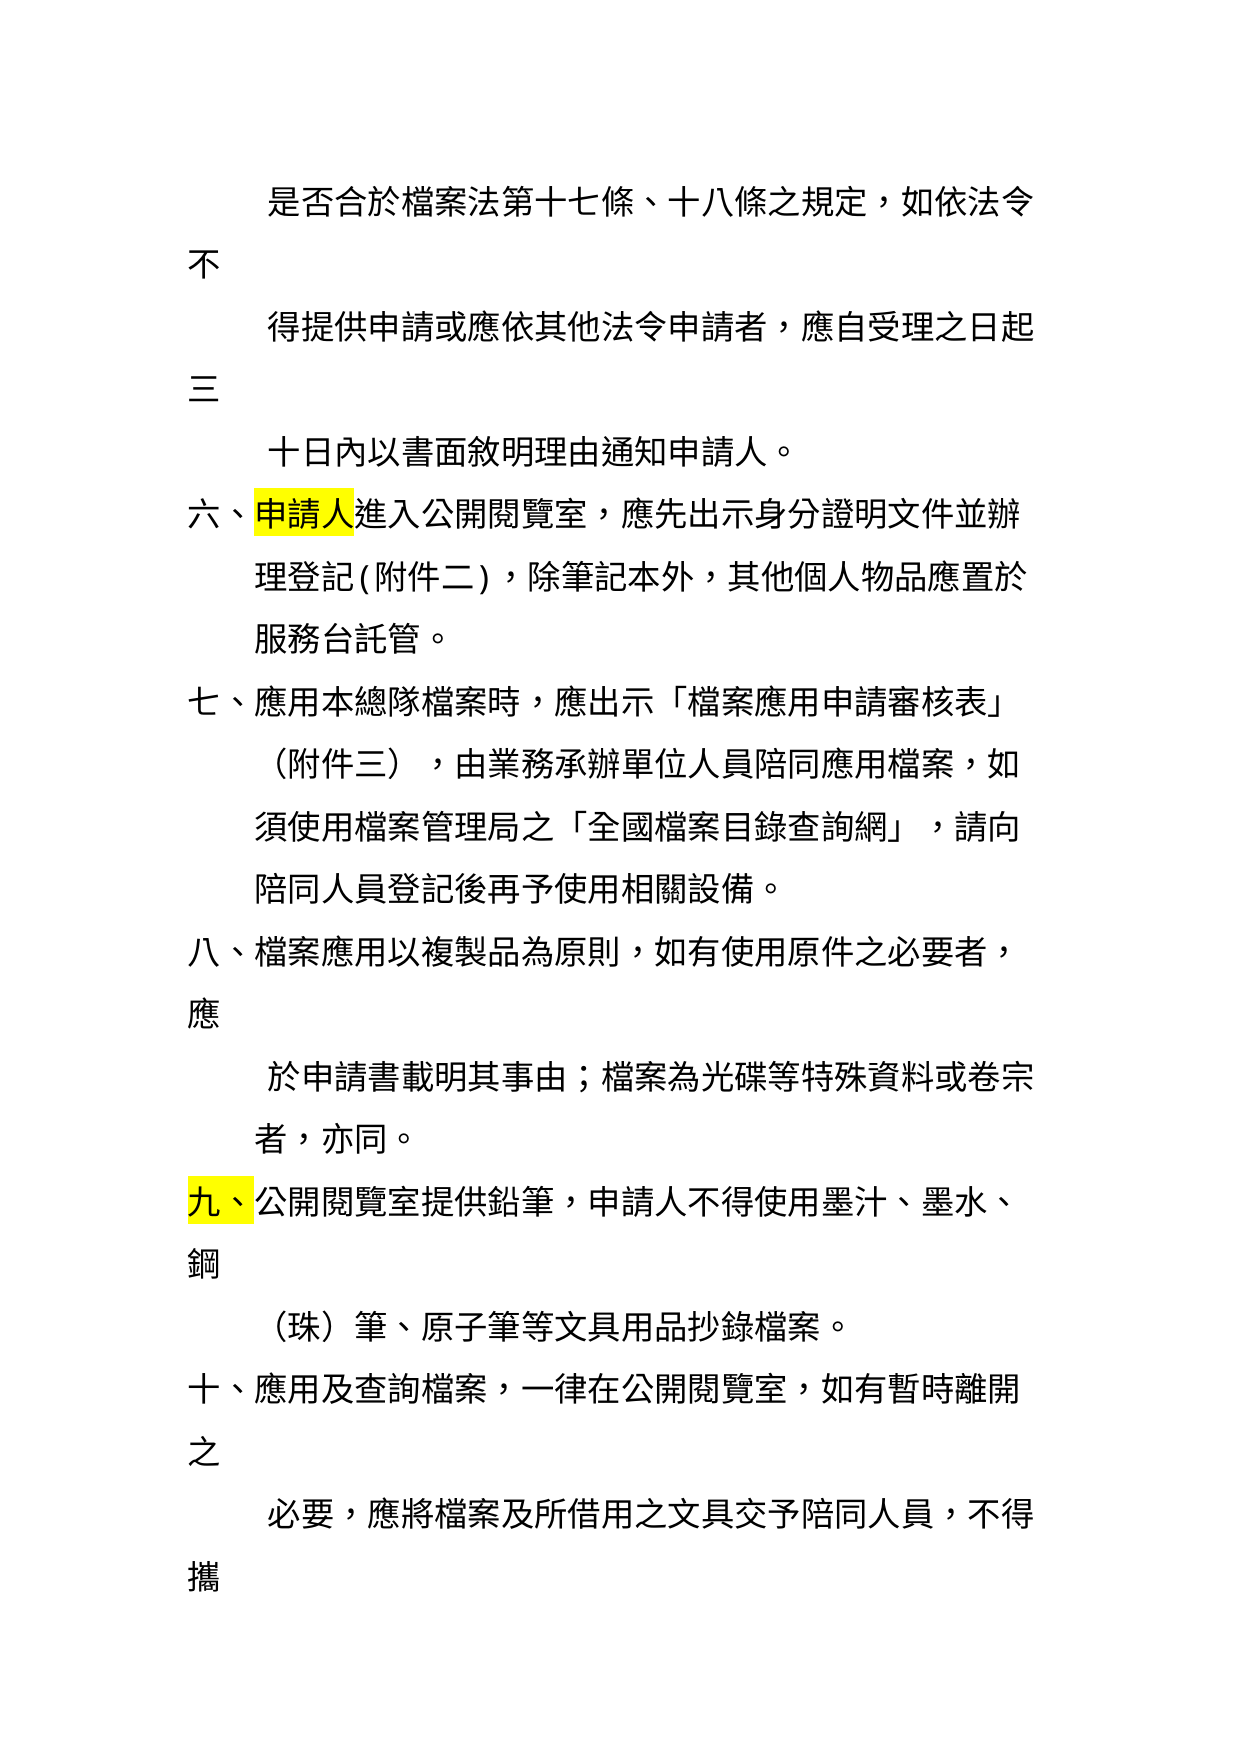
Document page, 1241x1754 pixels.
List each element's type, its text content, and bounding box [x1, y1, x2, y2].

text 得提供申請或應依其他法令申請者，應自受理之日起三 [187, 283, 1053, 408]
text 是否合於檔案法第十七條、十八條之規定，如依法令不 [187, 158, 1053, 283]
text 九、公開閱覽室提供鉛筆，申請人不得使用墨汁、墨水、鋼 [187, 1158, 1053, 1283]
text （珠）筆、原子筆等文具用品抄錄檔案。 [187, 1283, 1053, 1346]
text 必要，應將檔案及所借用之文具交予陪同人員，不得攜 [187, 1471, 1053, 1596]
text 七、應用本總隊檔案時，應出示「檔案應用申請審核表」（附件三），由業務承辦單位人員陪同應用檔案，如須使用檔案管理局之「全國檔案目錄查詢網」，請向陪同人員登記後再予使用相關設備。 [187, 658, 1053, 908]
text 十日內以書面敘明理由通知申請人。 [187, 408, 1053, 471]
text 十、應用及查詢檔案，一律在公開閱覽室，如有暫時離開之 [187, 1346, 1053, 1471]
text 六、申請人進入公開閱覽室，應先出示身分證明文件並辦理登記(附件二)，除筆記本外，其他個人物品應置於服務台託管。 [187, 471, 1053, 658]
text 者，亦同。 [187, 1096, 1053, 1158]
text 八、檔案應用以複製品為原則，如有使用原件之必要者，應 [187, 908, 1053, 1033]
text 於申請書載明其事由；檔案為光碟等特殊資料或卷宗 [187, 1033, 1053, 1096]
